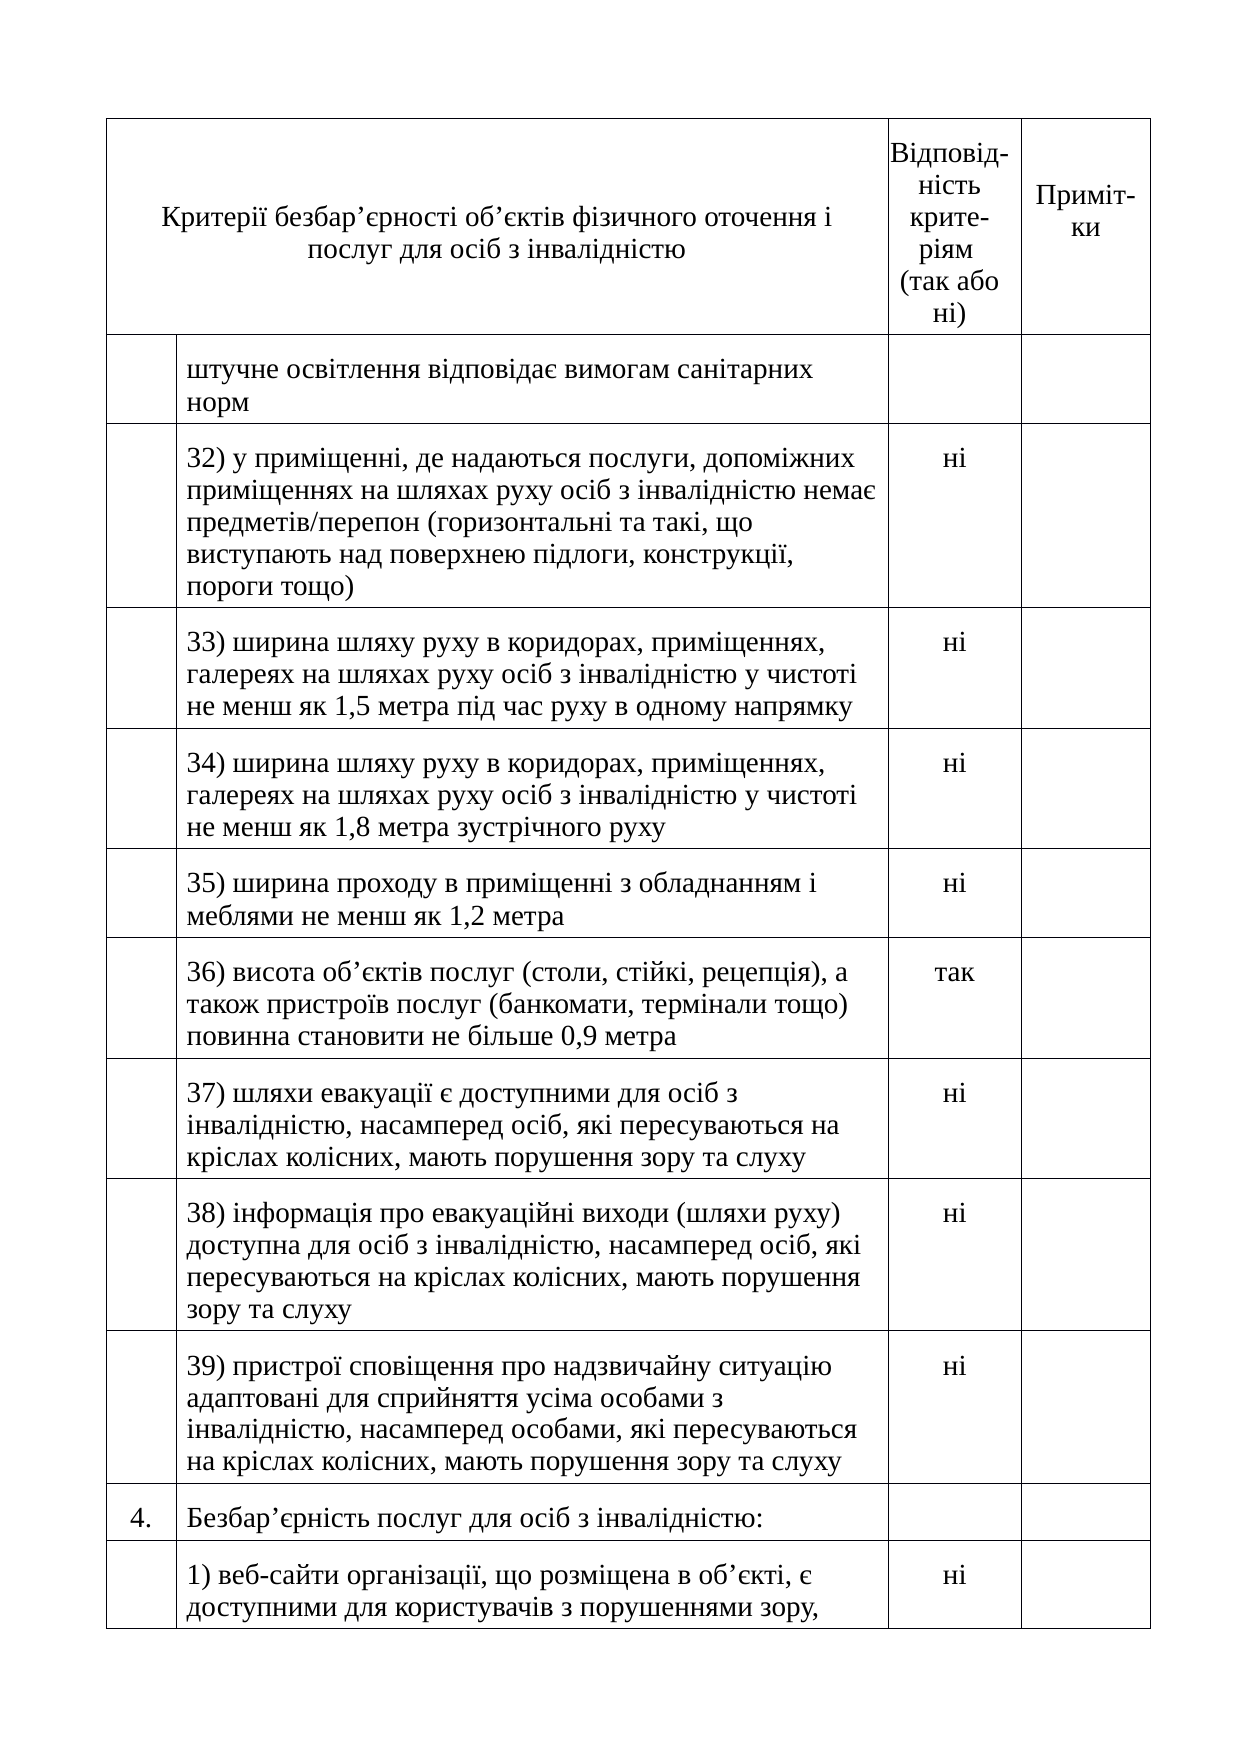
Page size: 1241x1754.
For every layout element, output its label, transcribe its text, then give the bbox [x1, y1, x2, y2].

table_cell [1022, 849, 1150, 937]
table_cell [1022, 335, 1150, 423]
table_cell [107, 729, 176, 848]
table_cell 34) ширина шляху руху в коридорах, приміщеннях, галереях на шляхах руху осіб з інвалідністю у чистоті не менш як 1,8 метра зустрічного руху [177, 729, 888, 848]
table_cell 32) у приміщенні, де надаються послуги, допоміжних приміщеннях на шляхах руху осіб з інвалідністю немає предметів/перепон (горизонтальні та такі, що виступають над поверхнею підлоги, конструкції, пороги тощо) [177, 424, 888, 607]
table_cell ні [889, 729, 1021, 848]
table_cell [1022, 1541, 1150, 1628]
table_cell [1022, 1179, 1150, 1330]
table_header Відповід-ність крите-ріям (так або ні) [889, 119, 1021, 334]
table_cell [889, 1484, 1021, 1539]
table_cell Безбар’єрність послуг для осіб з інвалідністю: [177, 1484, 888, 1539]
table_cell 39) пристрої сповіщення про надзвичайну ситуацію адаптовані для сприйняття усіма особами з інвалідністю, насамперед особами, які пересуваються на кріслах колісних, мають порушення зору та слуху [177, 1331, 888, 1483]
table_cell [107, 335, 176, 423]
table_header Приміт-ки [1022, 119, 1150, 334]
table_cell [1022, 1331, 1150, 1483]
table_cell ні [889, 1331, 1021, 1483]
table_cell 38) інформація про евакуаційні виходи (шляхи руху) доступна для осіб з інвалідністю, насамперед осіб, які пересуваються на кріслах колісних, мають порушення зору та слуху [177, 1179, 888, 1330]
table_cell штучне освітлення відповідає вимогам санітарних норм [177, 335, 888, 423]
table_cell [107, 1541, 176, 1628]
table_cell [1022, 729, 1150, 848]
table_header Критерії безбар’єрності об’єктів фізичного оточення і послуг для осіб з інвалідністю [107, 119, 888, 334]
table_cell 37) шляхи евакуації є доступними для осіб з інвалідністю, насамперед осіб, які пересуваються на кріслах колісних, мають порушення зору та слуху [177, 1059, 888, 1178]
table_cell ні [889, 424, 1021, 607]
table_cell [1022, 608, 1150, 728]
table_cell ні [889, 1059, 1021, 1178]
table_cell 33) ширина шляху руху в коридорах, приміщеннях, галереях на шляхах руху осіб з інвалідністю у чистоті не менш як 1,5 метра під час руху в одному напрямку [177, 608, 888, 728]
table_cell [107, 424, 176, 607]
table_cell [107, 849, 176, 937]
table_cell [1022, 1059, 1150, 1178]
table_cell 1) веб-сайти організації, що розміщена в об’єкті, є доступними для користувачів з порушеннями зору, [177, 1541, 888, 1628]
table_cell 35) ширина проходу в приміщенні з обладнанням і меблями не менш як 1,2 метра [177, 849, 888, 937]
table_cell 4. [107, 1484, 176, 1539]
table_cell [107, 938, 176, 1057]
table_cell [889, 335, 1021, 423]
table_cell [107, 1179, 176, 1330]
table_cell [1022, 1484, 1150, 1539]
table_cell так [889, 938, 1021, 1057]
table_cell ні [889, 849, 1021, 937]
table_cell [107, 608, 176, 728]
table_cell [1022, 938, 1150, 1057]
table_cell 36) висота об’єктів послуг (столи, стійкі, рецепція), а також пристроїв послуг (банкомати, термінали тощо) повинна становити не більше 0,9 метра [177, 938, 888, 1057]
table_cell ні [889, 608, 1021, 728]
table_cell [107, 1059, 176, 1178]
table_cell [1022, 424, 1150, 607]
table_cell ні [889, 1541, 1021, 1628]
table_cell [107, 1331, 176, 1483]
table_cell ні [889, 1179, 1021, 1330]
